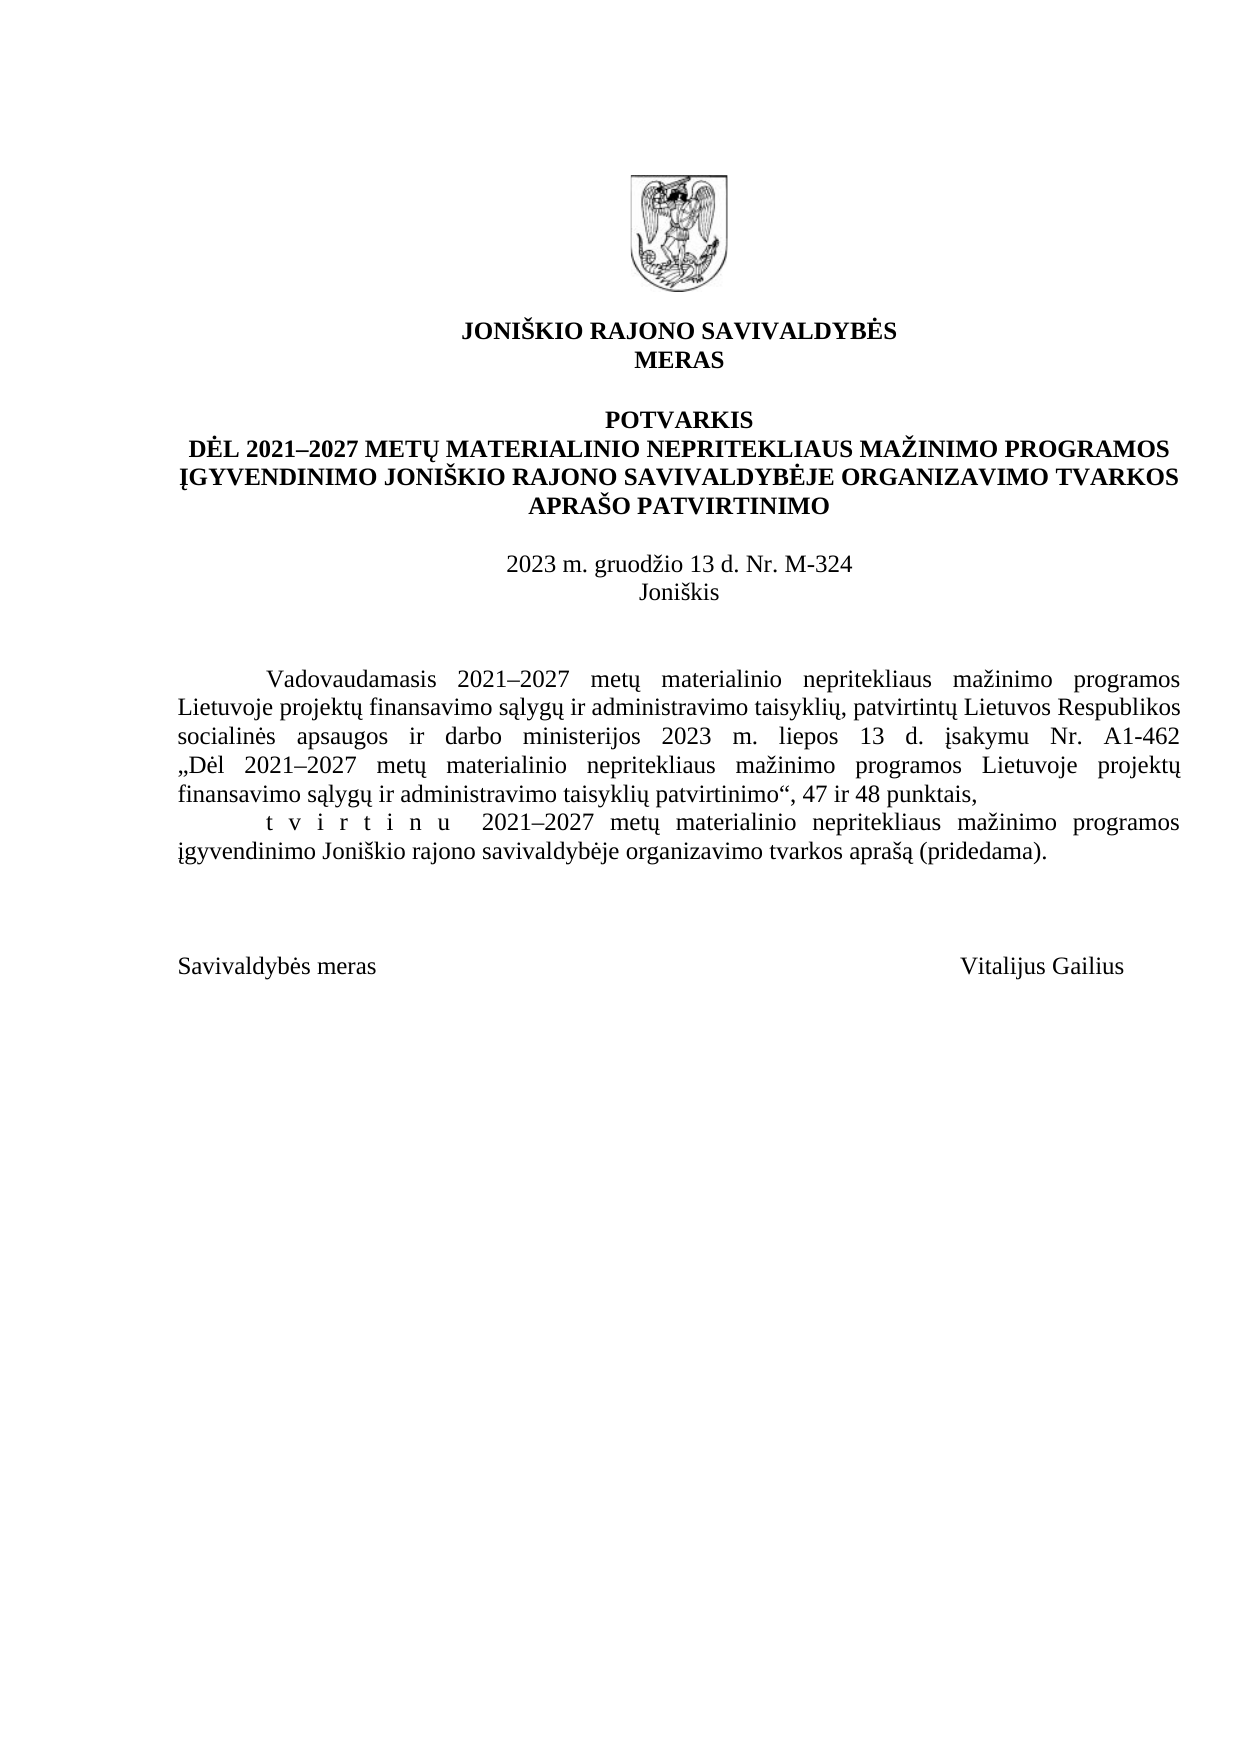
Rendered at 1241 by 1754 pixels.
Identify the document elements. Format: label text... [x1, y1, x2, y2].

text t v i r t i n u 2021–2027 metų materialinio nepritekliaus mažinimo programos įgyvendinimo Joniškio rajono savivaldybėje organizavimo tvarkos aprašą (pridedama). [177, 807, 1181, 865]
text Joniškis [177, 577, 1181, 606]
subtitle POTVARKIS [177, 405, 1181, 434]
text Joniškio rajono savivaldybės MERAS [177, 316, 1181, 374]
text Vadovaudamasis 2021–2027 metų materialinio nepritekliaus mažinimo programos Lietuvoje projektų finansavimo sąlygų ir administravimo taisyklių, patvirtintų Lietuvos Respublikos socialinės apsaugos ir darbo ministerijos 2023 m. liepos 13 d. įsakymu Nr. A1-462 „Dėl 2021–2027 metų materialinio nepritekliaus mažinimo programos Lietuvoje projektų finansavimo sąlygų ir administravimo taisyklių patvirtinimo“, 47 ir 48 punktais, [177, 664, 1181, 807]
text DĖL 2021–2027 METŲ MATERIALINIO NEPRITEKLIAUS MAŽINIMO PROGRAMOS ĮGYVENDINIMO JONIŠKIO RAJONO SAVIVALDYBĖJE ORGANIZAVIMO TVARKOS APRAŠO PATVIRTINIMO [177, 434, 1181, 520]
text 2023 m. gruodžio 13 d. Nr. M-324 [177, 549, 1181, 577]
text Savivaldybės meras Vitalijus Gailius [177, 951, 1181, 980]
